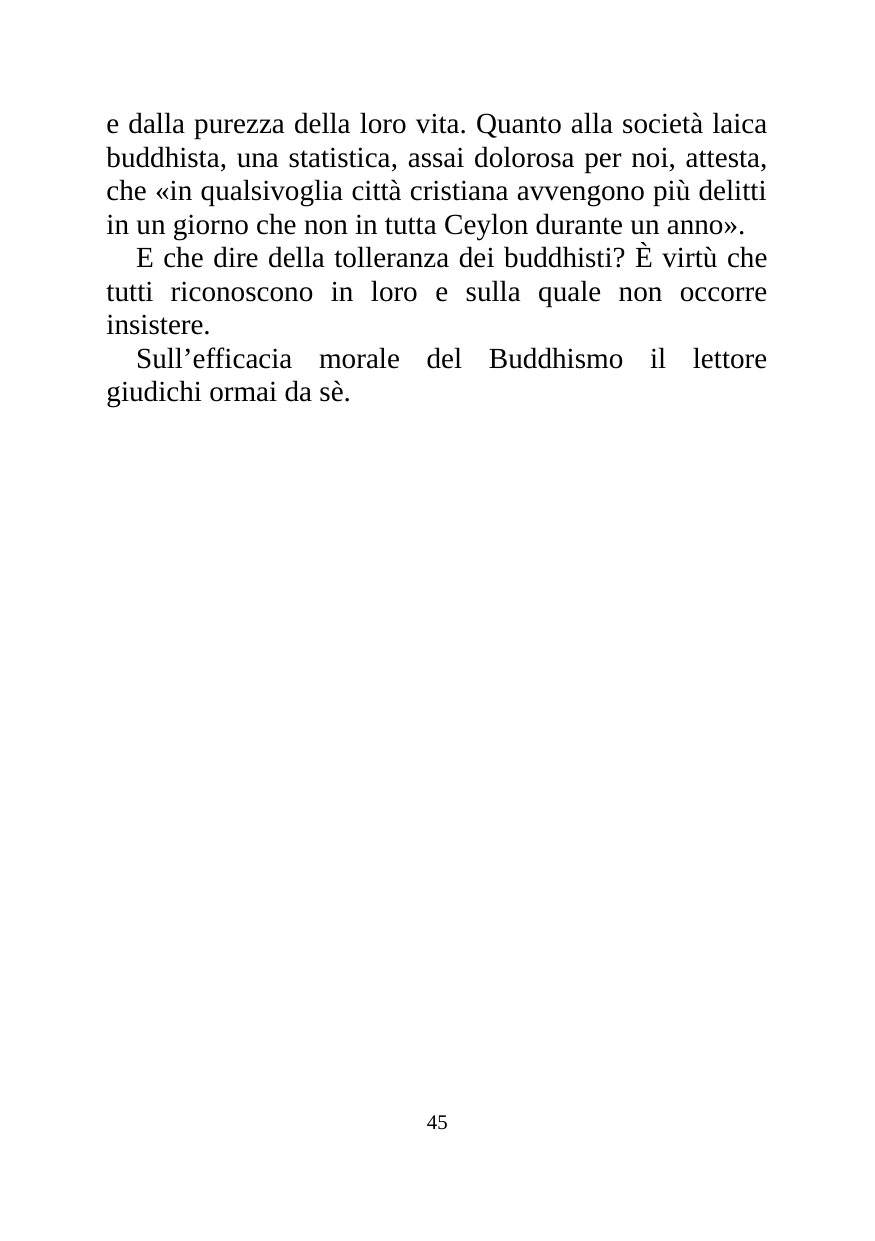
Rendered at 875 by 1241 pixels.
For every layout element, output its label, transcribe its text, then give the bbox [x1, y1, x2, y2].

text E che dire della tolleranza dei buddhisti? È virtù che tutti riconoscono in loro e sulla quale non occorre insistere. [106, 240, 768, 341]
text Sull’efficacia morale del Buddhismo il lettore giudichi ormai da sè. [106, 341, 768, 408]
text e dalla purezza della loro vita. Quanto alla società laica buddhista, una statistica, assai dolorosa per noi, attesta, che «in qualsivoglia città cristiana avvengono più delitti in un giorno che non in tutta Ceylon durante un anno». [106, 106, 768, 240]
